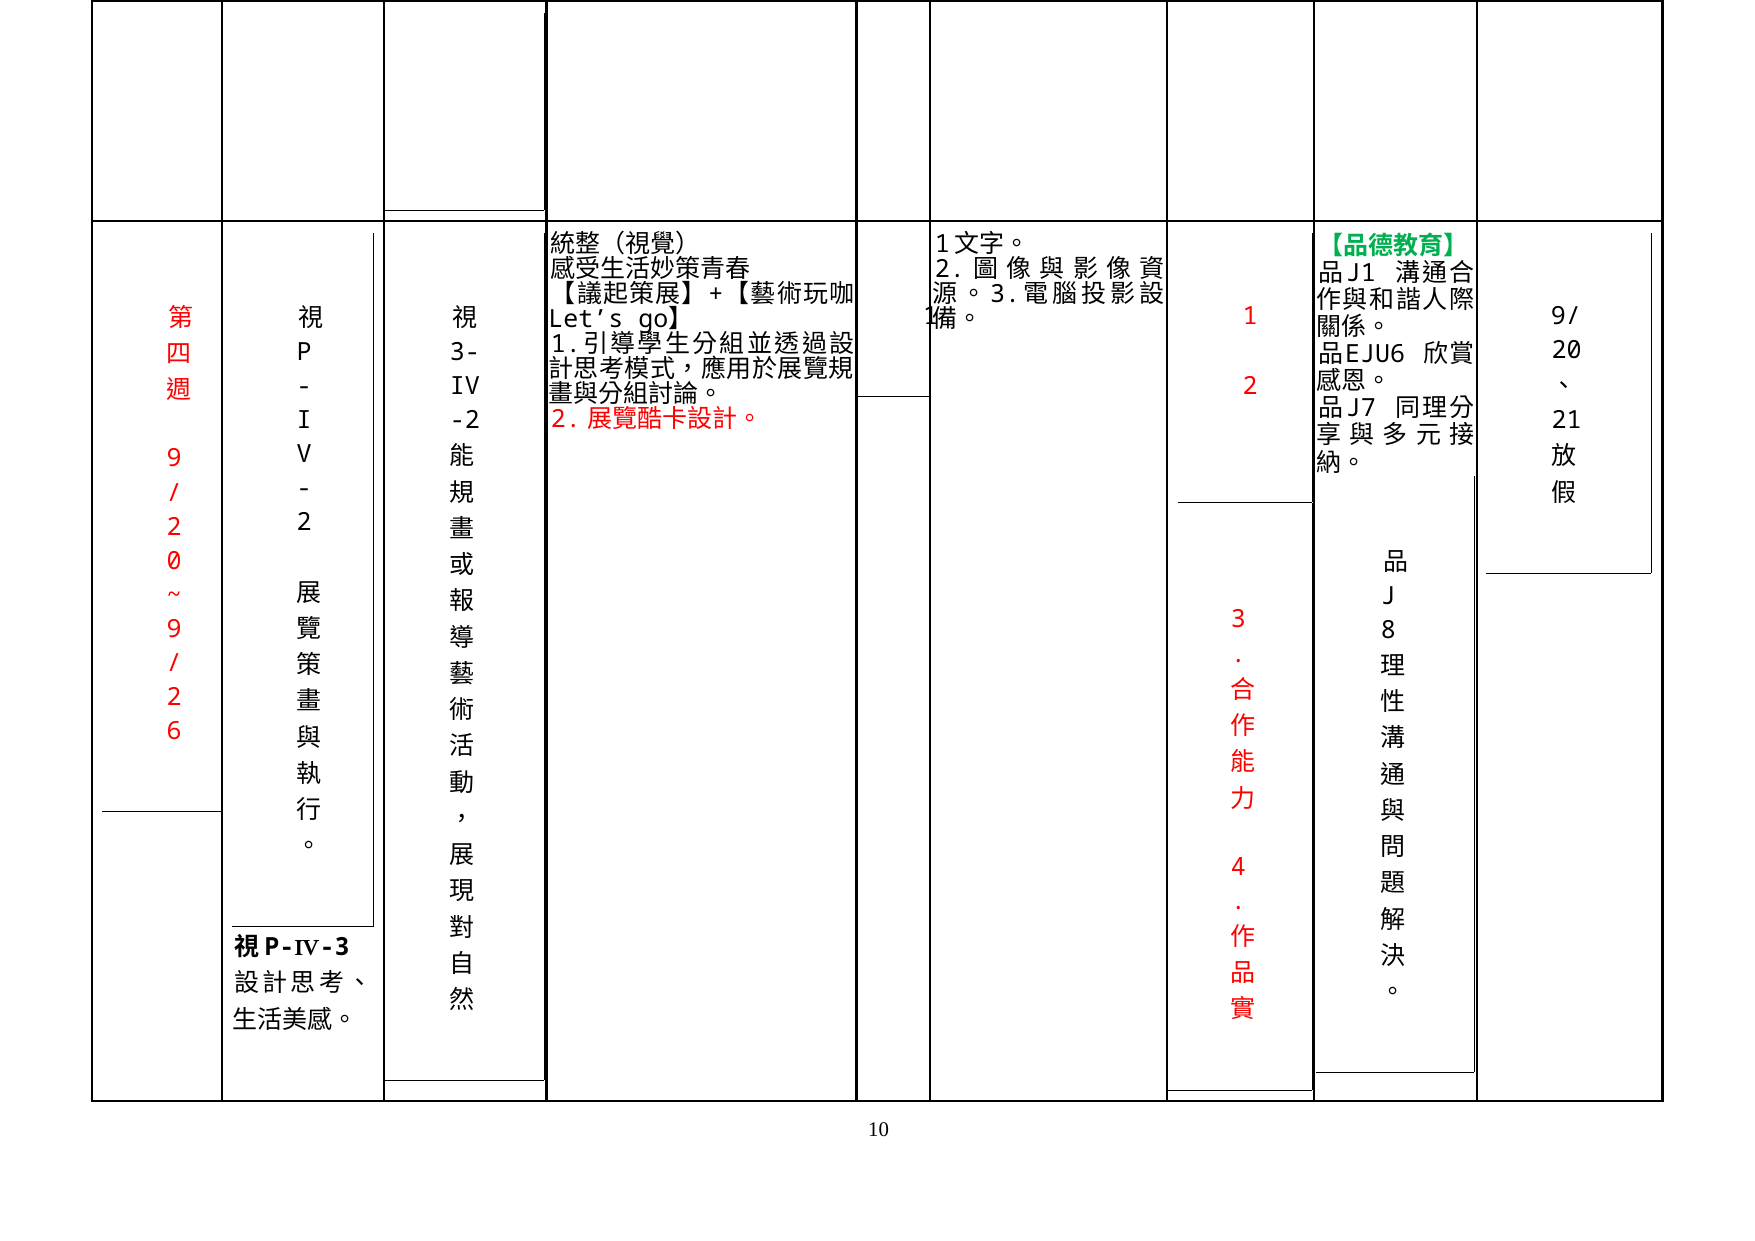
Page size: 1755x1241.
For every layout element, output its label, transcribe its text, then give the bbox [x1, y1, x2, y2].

table_cell 視P-IV-2 展覽策畫與執行。 視P-Ⅳ-3 設計思考、生活美感。 [223, 222, 383, 1100]
table_cell [931, 2, 1166, 220]
table_cell 1.觀察記錄 2.參與態度 3.合作能力 4.作品實作 [1168, 222, 1313, 1100]
table_cell 1 [858, 397, 929, 1100]
table_cell [223, 2, 383, 220]
table_cell 1.觀察記錄 2.參與態度 [1168, 2, 1313, 220]
table_cell 統整（視覺） 感受生活妙策青春 【議起策展】+【藝術玩咖Let’s go】 1.引導學生分組並透過設計思考模式，應用於展覽規畫與分組討論。 2. 展覽酷卡設計。 [548, 222, 855, 1100]
table_cell 1 [858, 222, 929, 396]
table_cell [548, 2, 855, 220]
table_cell 9/20、21放假 [1478, 222, 1661, 1100]
table_cell 【品德教育】 品J1 溝通合作與和諧人際關係。 品EJU6 欣賞感恩。 品J7 同理分享與多元接納。 品J8 理性溝通與問題解決。 [1315, 222, 1476, 1100]
table_cell [858, 2, 929, 220]
table_cell [385, 2, 545, 220]
table_cell [93, 2, 221, 220]
table_cell [1315, 2, 1476, 220]
table_cell 視3-IV-2 能規畫或報導藝術活動，展現對自然 [385, 222, 545, 1100]
table_cell 1文字。 2.圖像與影像資源。3.電腦投影設備。 [931, 222, 1166, 1100]
table_cell [1478, 2, 1661, 220]
table_cell 第四週 9/20~9/26 [93, 222, 221, 1100]
